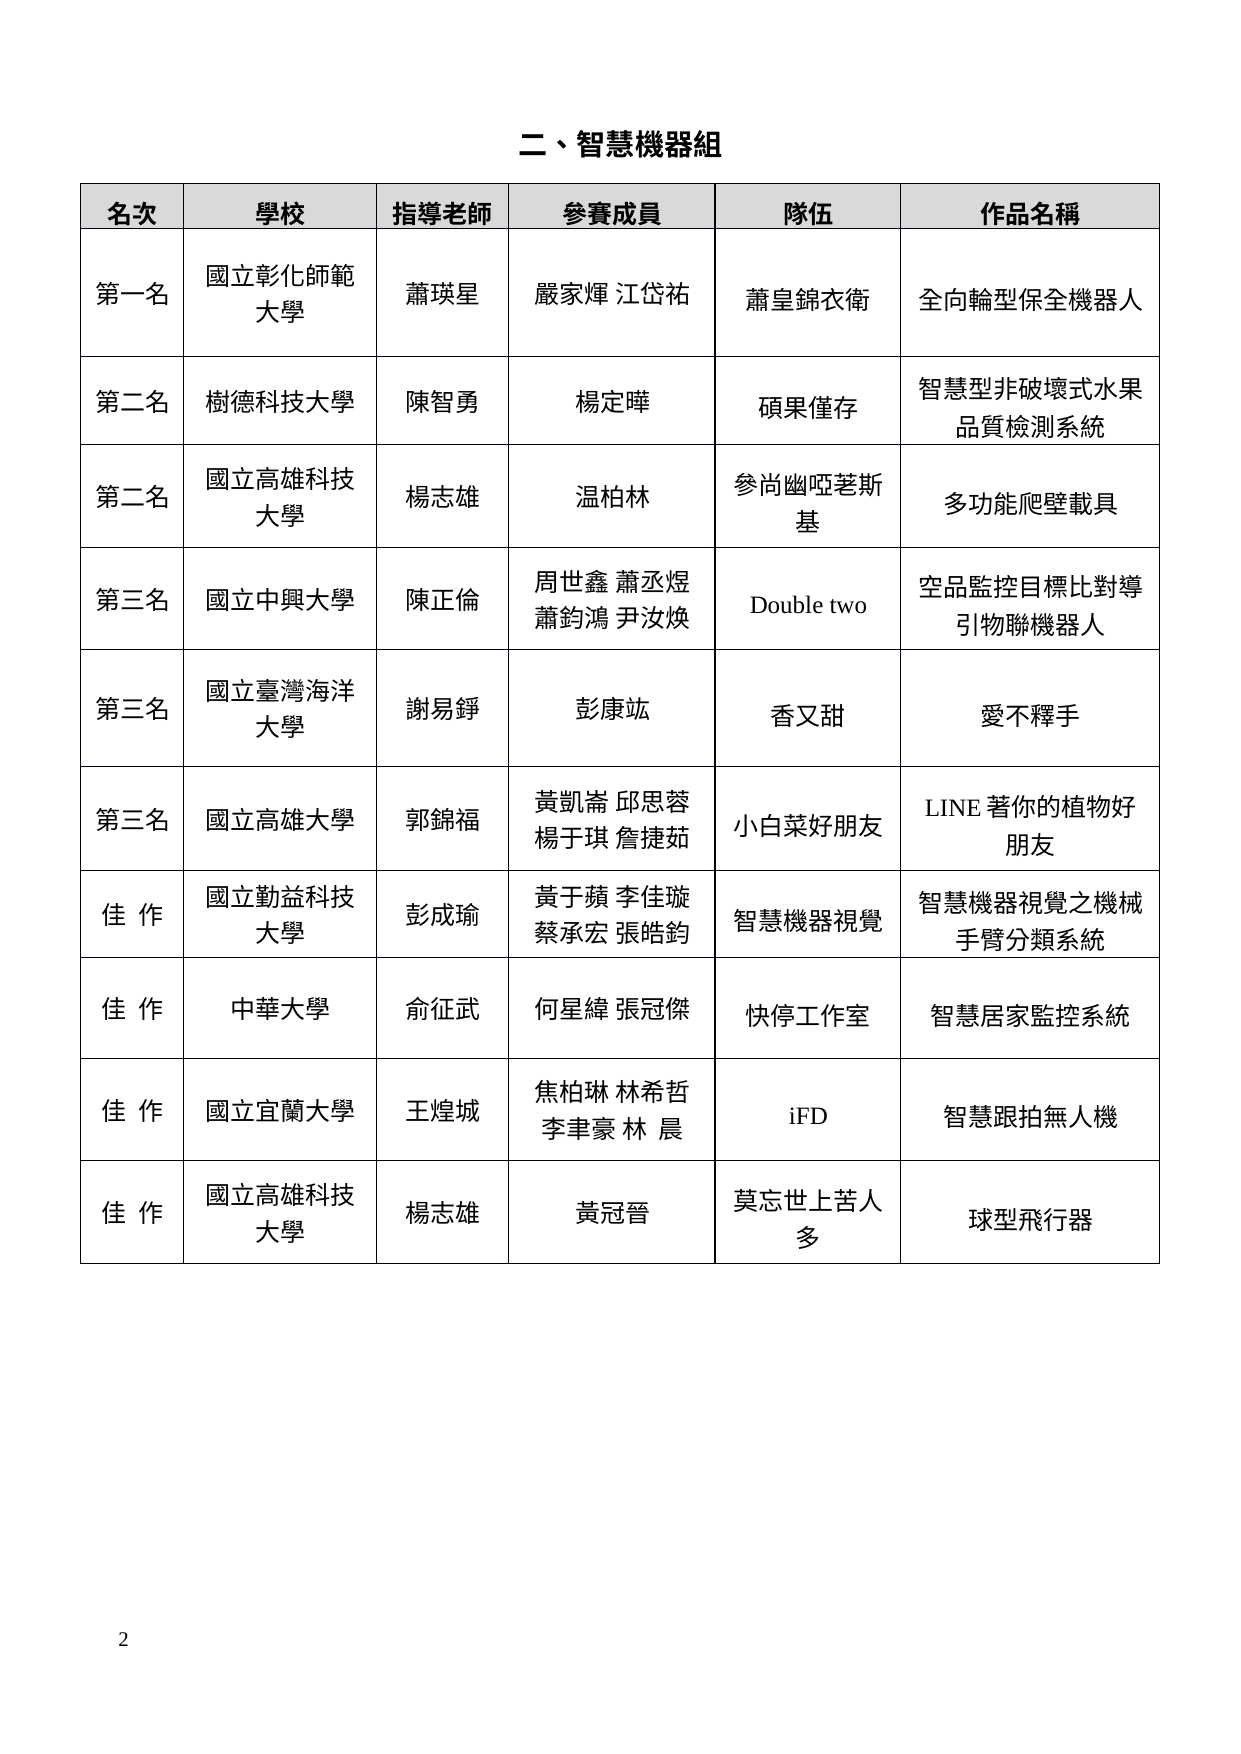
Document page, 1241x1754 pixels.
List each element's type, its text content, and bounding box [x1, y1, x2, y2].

table_cell 快停工作室 [716, 958, 900, 1058]
table_cell 國立宜蘭大學 [184, 1059, 376, 1160]
table_header 作品名稱 [901, 184, 1159, 228]
table_cell 空品監控目標比對導引物聯機器人 [901, 548, 1159, 649]
table_cell 黃冠晉 [509, 1161, 714, 1263]
table_cell 温柏林 [509, 445, 714, 547]
table_cell 佳 作 [81, 958, 183, 1058]
table_cell 何星緯 張冠傑 [509, 958, 714, 1058]
table_cell 佳 作 [81, 1059, 183, 1160]
text 二、智慧機器組 [118, 122, 1122, 164]
table_cell 陳智勇 [377, 357, 508, 444]
table_header 參賽成員 [509, 184, 714, 228]
table_cell iFD [716, 1059, 900, 1160]
table_cell 蕭皇錦衣衛 [716, 229, 900, 356]
table_cell 周世鑫 蕭丞煜 蕭鈞鴻 尹汝焕 [509, 548, 714, 649]
table_cell 王煌城 [377, 1059, 508, 1160]
table_cell 智慧居家監控系統 [901, 958, 1159, 1058]
table_cell LINE著你的植物好朋友 [901, 767, 1159, 869]
table_cell 俞征武 [377, 958, 508, 1058]
table_cell 愛不釋手 [901, 650, 1159, 766]
table_cell 碩果僅存 [716, 357, 900, 444]
table_cell 國立臺灣海洋大學 [184, 650, 376, 766]
table_cell 佳 作 [81, 871, 183, 957]
table_cell 香又甜 [716, 650, 900, 766]
table_cell 謝易錚 [377, 650, 508, 766]
table_cell 楊志雄 [377, 1161, 508, 1263]
table_cell 佳 作 [81, 1161, 183, 1263]
table_cell 焦柏琳 林希哲 李聿豪 林 晨 [509, 1059, 714, 1160]
table_cell 黃凱崙 邱思蓉 楊于琪 詹捷茹 [509, 767, 714, 869]
table_cell 陳正倫 [377, 548, 508, 649]
table_cell 智慧跟拍無人機 [901, 1059, 1159, 1160]
table_cell 國立彰化師範大學 [184, 229, 376, 356]
table_cell 第一名 [81, 229, 183, 356]
table_cell 楊定曄 [509, 357, 714, 444]
table_cell 國立高雄科技大學 [184, 445, 376, 547]
table_cell 第二名 [81, 357, 183, 444]
table_cell 智慧機器視覺之機械手臂分類系統 [901, 871, 1159, 957]
table_cell 彭成瑜 [377, 871, 508, 957]
table_cell 中華大學 [184, 958, 376, 1058]
table_cell 郭錦福 [377, 767, 508, 869]
table_cell 第三名 [81, 650, 183, 766]
table_cell Double two [716, 548, 900, 649]
table_header 隊伍 [716, 184, 900, 228]
table_cell 全向輪型保全機器人 [901, 229, 1159, 356]
table_cell 智慧型非破壞式水果品質檢測系統 [901, 357, 1159, 444]
table_cell 黃于蘋 李佳璇 蔡承宏 張皓鈞 [509, 871, 714, 957]
table_cell 第二名 [81, 445, 183, 547]
table_cell 多功能爬壁載具 [901, 445, 1159, 547]
table_cell 球型飛行器 [901, 1161, 1159, 1263]
table_cell 第三名 [81, 767, 183, 869]
table_cell 智慧機器視覺 [716, 871, 900, 957]
table_cell 小白菜好朋友 [716, 767, 900, 869]
table_cell 嚴家煇 江岱祐 [509, 229, 714, 356]
table_cell 楊志雄 [377, 445, 508, 547]
table_cell 第三名 [81, 548, 183, 649]
table_cell 莫忘世上苦人多 [716, 1161, 900, 1263]
table_header 名次 [81, 184, 183, 228]
table_cell 國立高雄科技大學 [184, 1161, 376, 1263]
table_cell 蕭瑛星 [377, 229, 508, 356]
table_cell 國立中興大學 [184, 548, 376, 649]
table_cell 國立勤益科技大學 [184, 871, 376, 957]
table_cell 樹德科技大學 [184, 357, 376, 444]
table_cell 國立高雄大學 [184, 767, 376, 869]
table_header 指導老師 [377, 184, 508, 228]
table_header 學校 [184, 184, 376, 228]
table_cell 彭康竑 [509, 650, 714, 766]
table_cell 參尚幽啞荖斯基 [716, 445, 900, 547]
